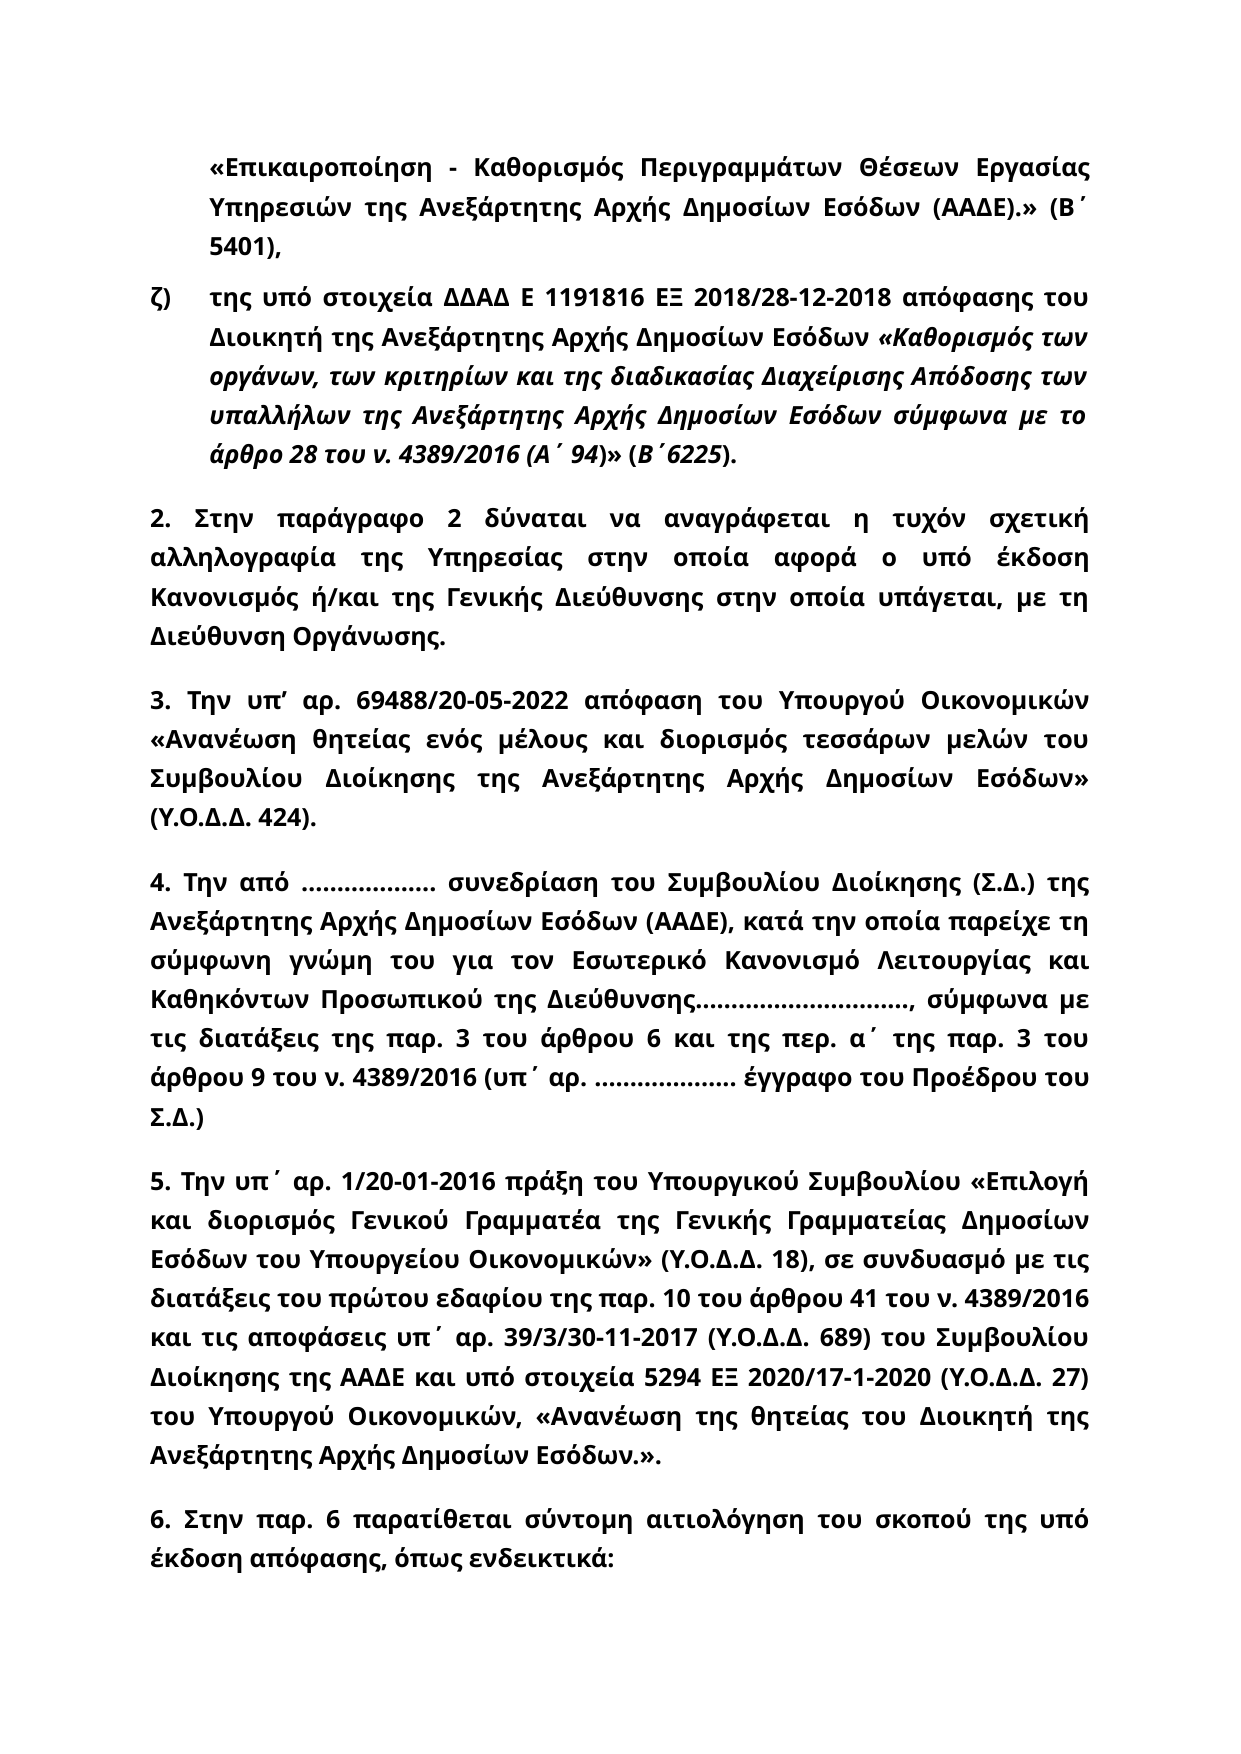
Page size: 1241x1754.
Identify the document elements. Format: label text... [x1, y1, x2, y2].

text 4. Την από ………………. συνεδρίαση του Συμβουλίου Διοίκησης (Σ.Δ.) της Ανεξάρτητης Αρχής Δημοσίων Εσόδων (ΑΑΔΕ), κατά την οποία παρείχε τη σύμφωνη γνώμη του για τον Εσωτερικό Κανονισμό Λειτουργίας και Καθηκόντων Προσωπικού της Διεύθυνσης…………………………, σύμφωνα με τις διατάξεις της παρ. 3 του άρθρου 6 και της περ. α΄ της παρ. 3 του άρθρου 9 του ν. 4389/2016 (υπ΄ αρ. ……………….. έγγραφο του Προέδρου του Σ.Δ.) [150, 864, 1090, 1133]
text 6. Στην παρ. 6 παρατίθεται σύντομη αιτιολόγηση του σκοπού της υπό έκδοση απόφασης, όπως ενδεικτικά: [150, 1502, 1090, 1575]
text 2. Στην παράγραφο 2 δύναται να αναγράφεται η τυχόν σχετική αλληλογραφία της Υπηρεσίας στην οποία αφορά ο υπό έκδοση Κανονισμός ή/και της Γενικής Διεύθυνσης στην οποία υπάγεται, με τη Διεύθυνση Οργάνωσης. [150, 501, 1090, 652]
text 5. Την υπ΄ αρ. 1/20-01-2016 πράξη του Υπουργικού Συμβουλίου «Επιλογή και διορισμός Γενικού Γραμματέα της Γενικής Γραμματείας Δημοσίων Εσόδων του Υπουργείου Οικονομικών» (Υ.Ο.Δ.Δ. 18), σε συνδυασμό με τις διατάξεις του πρώτου εδαφίου της παρ. 10 του άρθρου 41 του ν. 4389/2016 και τις αποφάσεις υπ΄ αρ. 39/3/30-11-2017 (Υ.Ο.Δ.Δ. 689) του Συμβουλίου Διοίκησης της ΑΑΔΕ και υπό στοιχεία 5294 ΕΞ 2020/17-1-2020 (Υ.Ο.Δ.Δ. 27) του Υπουργού Οικονομικών, «Ανανέωση της θητείας του Διοικητή της Ανεξάρτητης Αρχής Δημοσίων Εσόδων.». [150, 1163, 1090, 1472]
list «Επικαιροποίηση - Καθορισμός Περιγραμμάτων Θέσεων Εργασίας Υπηρεσιών της Ανεξάρτητης Αρχής Δημοσίων Εσόδων (ΑΑΔΕ).» (Β΄ 5401), [150, 150, 1090, 262]
list ζ) της υπό στοιχεία ΔΔΑΔ Ε 1191816 ΕΞ 2018/28-12-2018 απόφασης του Διοικητή της Ανεξάρτητης Αρχής Δημοσίων Εσόδων «Καθορισμός των οργάνων, των κριτηρίων και της διαδικασίας Διαχείρισης Απόδοσης των υπαλλήλων της Ανεξάρτητης Αρχής Δημοσίων Εσόδων σύμφωνα με το άρθρο 28 του ν. 4389/2016 (Α΄ 94)» (Β΄6225). [150, 280, 1090, 471]
text 3. Την υπ’ αρ. 69488/20-05-2022 απόφαση του Υπουργού Οικονομικών «Ανανέωση θητείας ενός μέλους και διορισμός τεσσάρων μελών του Συμβουλίου Διοίκησης της Ανεξάρτητης Αρχής Δημοσίων Εσόδων» (Υ.Ο.Δ.Δ. 424). [150, 682, 1090, 834]
